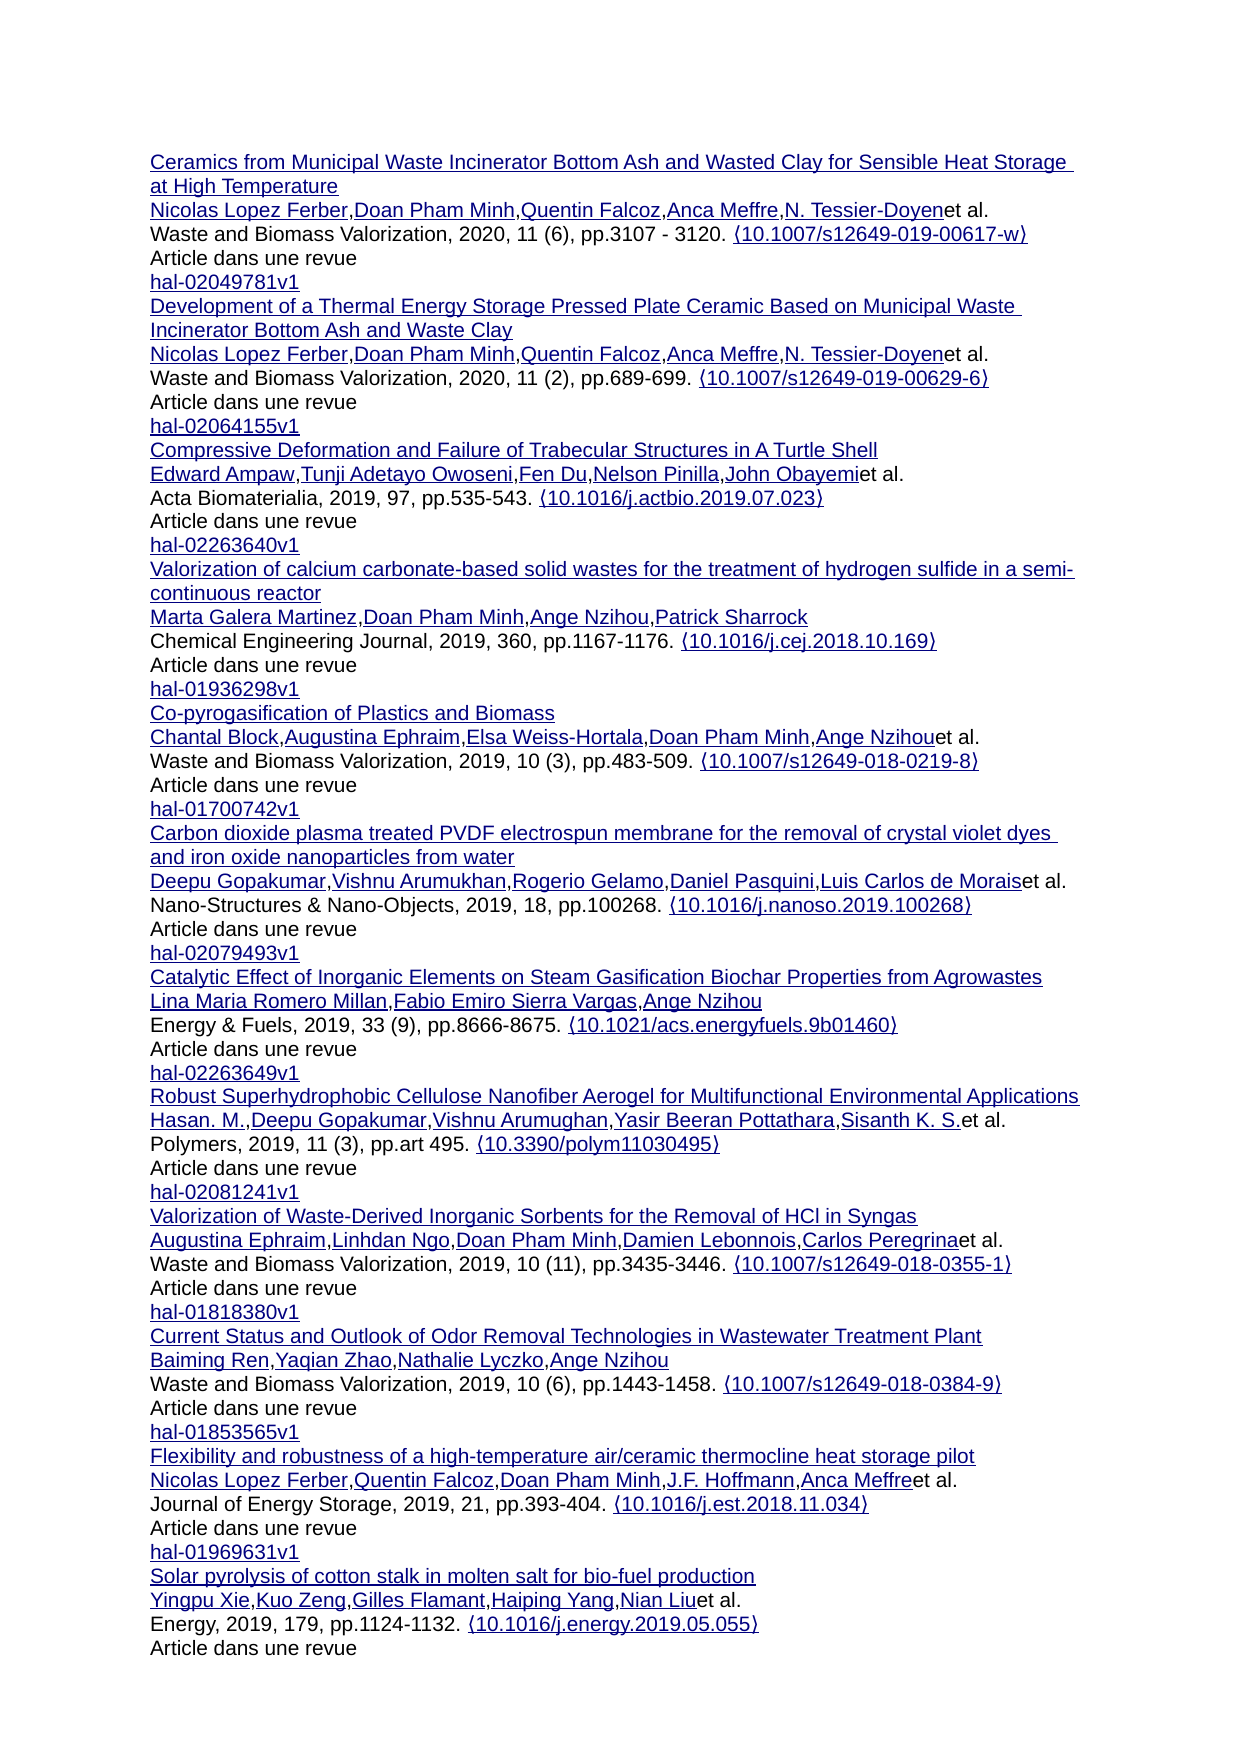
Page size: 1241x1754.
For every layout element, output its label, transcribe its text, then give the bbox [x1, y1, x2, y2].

table_cell Current Status and Outlook of Odor Removal Technologies in Wastewater Treatment Plant Baiming Ren,Yaqian Zhao,Nathalie Lyczko,Ange Nzihou Waste and Biomass Valorization, 2019, 10 (6), pp.1443-1458. ⟨10.1007/s12649-018-0384-9⟩ Article dans une revue hal-01853565v1 [150, 1324, 1090, 1444]
table_cell Development of a Thermal Energy Storage Pressed Plate Ceramic Based on Municipal Waste Incinerator Bottom Ash and Waste Clay Nicolas Lopez Ferber,Doan Pham Minh,Quentin Falcoz,Anca Meffre,N. Tessier-Doyenet al. Waste and Biomass Valorization, 2020, 11 (2), pp.689-699. ⟨10.1007/s12649-019-00629-6⟩ Article dans une revue hal-02064155v1 [150, 294, 1090, 437]
table_cell Catalytic Effect of Inorganic Elements on Steam Gasification Biochar Properties from Agrowastes Lina Maria Romero Millan,Fabio Emiro Sierra Vargas,Ange Nzihou Energy & Fuels, 2019, 33 (9), pp.8666-8675. ⟨10.1021/acs.energyfuels.9b01460⟩ Article dans une revue hal-02263649v1 [150, 965, 1090, 1084]
table_cell Ceramics from Municipal Waste Incinerator Bottom Ash and Wasted Clay for Sensible Heat Storage at High Temperature Nicolas Lopez Ferber,Doan Pham Minh,Quentin Falcoz,Anca Meffre,N. Tessier-Doyenet al. Waste and Biomass Valorization, 2020, 11 (6), pp.3107 - 3120. ⟨10.1007/s12649-019-00617-w⟩ Article dans une revue hal-02049781v1 [150, 150, 1090, 294]
table_cell Solar pyrolysis of cotton stalk in molten salt for bio-fuel production Yingpu Xie,Kuo Zeng,Gilles Flamant,Haiping Yang,Nian Liuet al. Energy, 2019, 179, pp.1124-1132. ⟨10.1016/j.energy.2019.05.055⟩ Article dans une revue [150, 1564, 1090, 1659]
table_cell Compressive Deformation and Failure of Trabecular Structures in A Turtle Shell Edward Ampaw,Tunji Adetayo Owoseni,Fen Du,Nelson Pinilla,John Obayemiet al. Acta Biomaterialia, 2019, 97, pp.535-543. ⟨10.1016/j.actbio.2019.07.023⟩ Article dans une revue hal-02263640v1 [150, 438, 1090, 557]
table_cell Flexibility and robustness of a high-temperature air/ceramic thermocline heat storage pilot Nicolas Lopez Ferber,Quentin Falcoz,Doan Pham Minh,J.F. Hoffmann,Anca Meffreet al. Journal of Energy Storage, 2019, 21, pp.393-404. ⟨10.1016/j.est.2018.11.034⟩ Article dans une revue hal-01969631v1 [150, 1444, 1090, 1563]
table_cell Valorization of Waste-Derived Inorganic Sorbents for the Removal of HCl in Syngas Augustina Ephraim,Linhdan Ngo,Doan Pham Minh,Damien Lebonnois,Carlos Peregrinaet al. Waste and Biomass Valorization, 2019, 10 (11), pp.3435-3446. ⟨10.1007/s12649-018-0355-1⟩ Article dans une revue hal-01818380v1 [150, 1204, 1090, 1324]
table_cell Carbon dioxide plasma treated PVDF electrospun membrane for the removal of crystal violet dyes and iron oxide nanoparticles from water Deepu Gopakumar,Vishnu Arumukhan,Rogerio Gelamo,Daniel Pasquini,Luis Carlos de Moraiset al. Nano-Structures & Nano-Objects, 2019, 18, pp.100268. ⟨10.1016/j.nanoso.2019.100268⟩ Article dans une revue hal-02079493v1 [150, 821, 1090, 964]
table_cell Co-pyrogasification of Plastics and Biomass Chantal Block,Augustina Ephraim,Elsa Weiss-Hortala,Doan Pham Minh,Ange Nzihouet al. Waste and Biomass Valorization, 2019, 10 (3), pp.483-509. ⟨10.1007/s12649-018-0219-8⟩ Article dans une revue hal-01700742v1 [150, 701, 1090, 821]
table_cell Robust Superhydrophobic Cellulose Nanofiber Aerogel for Multifunctional Environmental Applications Hasan. M.,Deepu Gopakumar,Vishnu Arumughan,Yasir Beeran Pottathara,Sisanth K. S.et al. Polymers, 2019, 11 (3), pp.art 495. ⟨10.3390/polym11030495⟩ Article dans une revue hal-02081241v1 [150, 1084, 1090, 1204]
table_cell Valorization of calcium carbonate-based solid wastes for the treatment of hydrogen sulfide in a semi-continuous reactor Marta Galera Martinez,Doan Pham Minh,Ange Nzihou,Patrick Sharrock Chemical Engineering Journal, 2019, 360, pp.1167-1176. ⟨10.1016/j.cej.2018.10.169⟩ Article dans une revue hal-01936298v1 [150, 557, 1090, 701]
